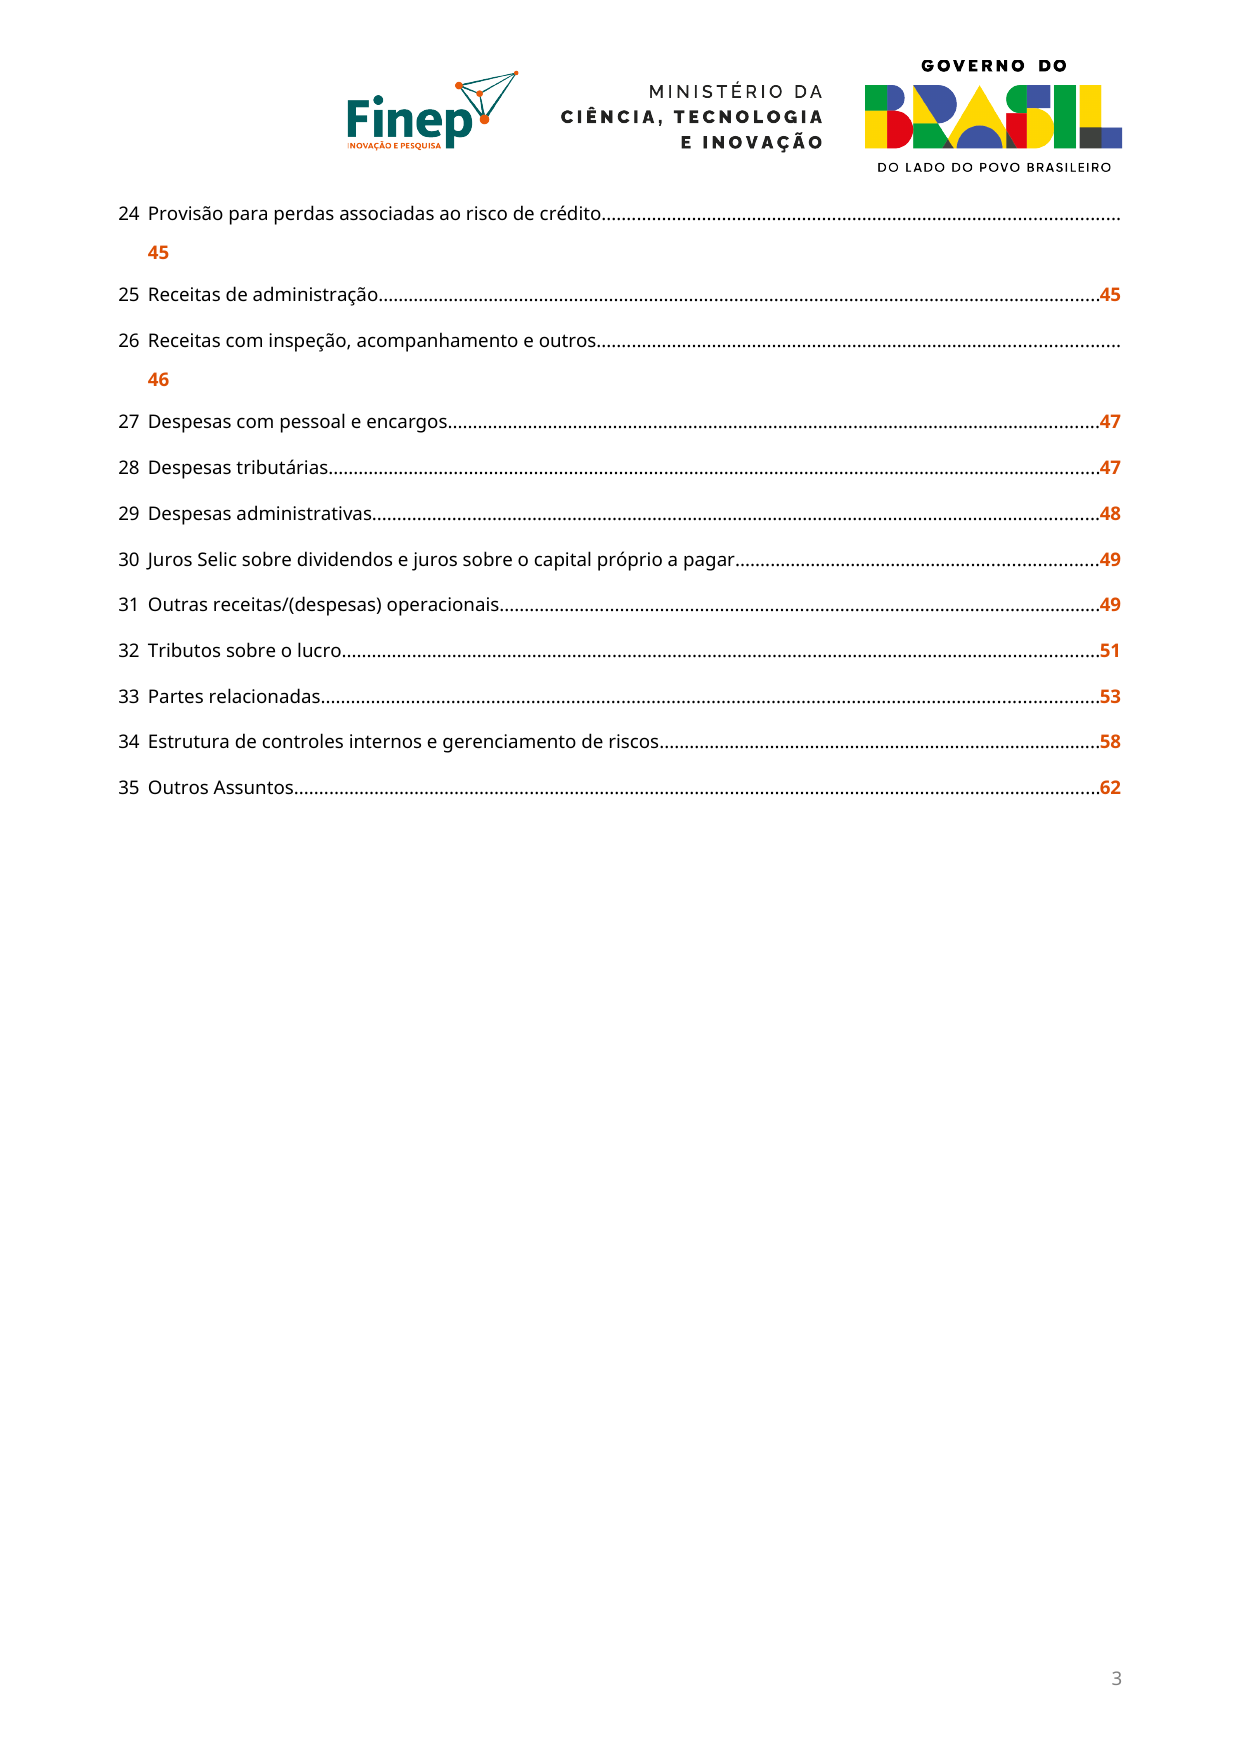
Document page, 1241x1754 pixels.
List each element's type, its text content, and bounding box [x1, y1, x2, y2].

text 26 Receitas com inspeção, acompanhamento e outros 46 [118, 323, 1122, 392]
text 30 Juros Selic sobre dividendos e juros sobre o capital próprio a pagar 49 [118, 542, 1122, 572]
text 32 Tributos sobre o lucro 51 [118, 633, 1122, 664]
text 35 Outros Assuntos 62 [118, 770, 1122, 801]
text 34 Estrutura de controles internos e gerenciamento de riscos 58 [118, 724, 1122, 755]
text 24 Provisão para perdas associadas ao risco de crédito 45 [118, 196, 1122, 264]
text 27 Despesas com pessoal e encargos 47 [118, 404, 1122, 435]
text 25 Receitas de administração 45 [118, 277, 1122, 308]
text 31 Outras receitas/(despesas) operacionais 49 [118, 587, 1122, 618]
subtitle Sumário [118, 854, 1122, 883]
text 33 Partes relacionadas 53 [118, 679, 1122, 709]
text 29 Despesas administrativas 48 [118, 496, 1122, 526]
text 28 Despesas tributárias 47 [118, 450, 1122, 481]
